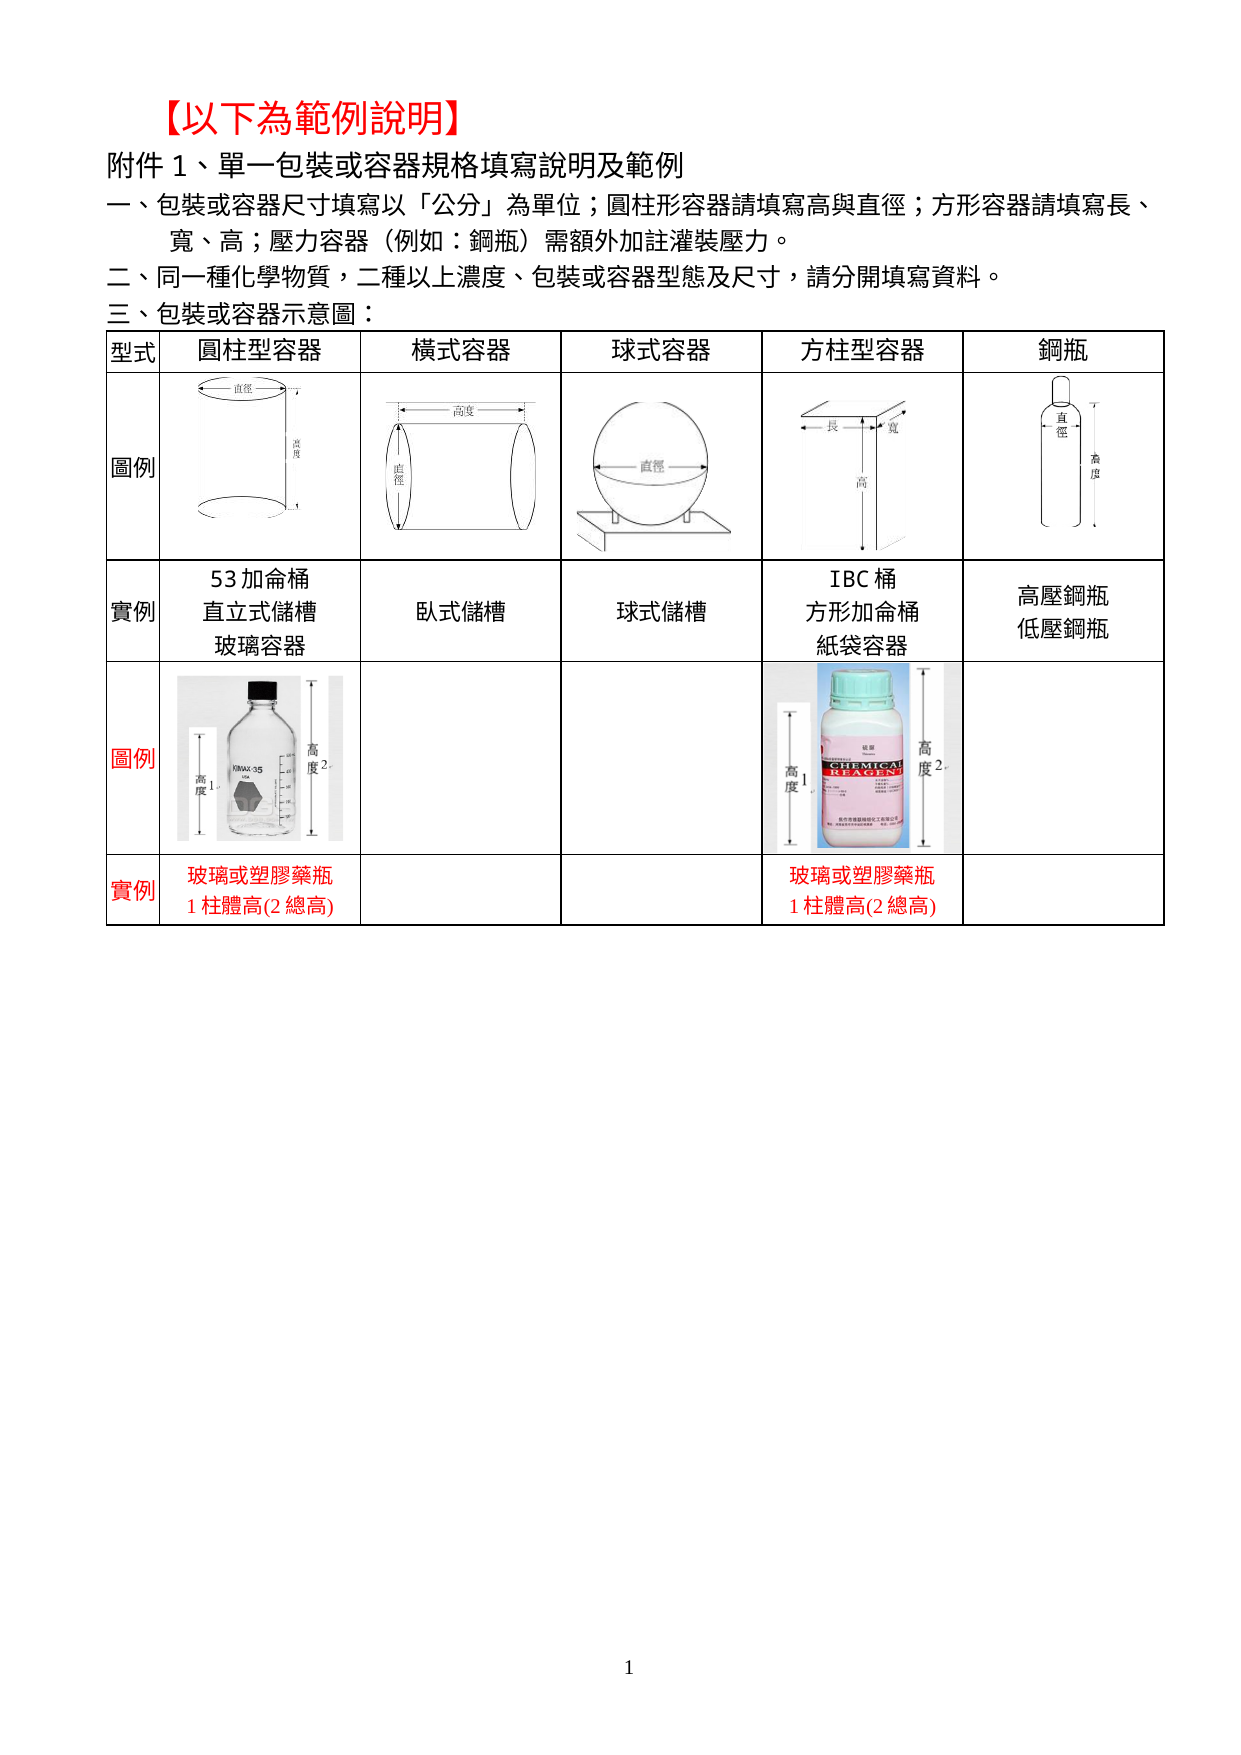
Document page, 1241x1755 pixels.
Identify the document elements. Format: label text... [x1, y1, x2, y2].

table_cell 圖例 [107, 373, 159, 559]
table_header 鋼瓶 [964, 332, 1163, 372]
table_cell 球式儲槽 [562, 561, 761, 661]
table_cell 玻璃或塑膠藥瓶 1柱體高(2總高) [763, 855, 962, 924]
table_cell IBC桶 方形加侖桶 紙袋容器 [763, 561, 962, 661]
table_cell [160, 373, 360, 559]
table_cell 圖例 [107, 662, 159, 853]
table_header 方柱型容器 [763, 332, 962, 372]
table_cell [160, 662, 360, 853]
table_cell [361, 662, 560, 853]
table_cell 實例 [107, 855, 159, 924]
table_cell [763, 373, 962, 559]
table_cell 高壓鋼瓶 低壓鋼瓶 [964, 561, 1163, 661]
text 【以下為範例說明】 [144, 89, 1152, 143]
table_header 球式容器 [562, 332, 761, 372]
table_cell [964, 662, 1163, 853]
table_cell [964, 373, 1163, 559]
text 二、同一種化學物質，二種以上濃度、包裝或容器型態及尺寸，請分開填寫資料。 [106, 258, 1152, 294]
table_cell [562, 855, 761, 924]
table_header 型式 [107, 332, 159, 372]
table_cell 53加侖桶 直立式儲槽 玻璃容器 [160, 561, 360, 661]
table_cell [361, 373, 560, 559]
table_cell 實例 [107, 561, 159, 661]
text 附件1、單一包裝或容器規格填寫說明及範例 [106, 143, 1152, 185]
table_cell [562, 662, 761, 853]
table_cell 玻璃或塑膠藥瓶 1柱體高(2總高) [160, 855, 360, 924]
table_cell [964, 855, 1163, 924]
table_header 橫式容器 [361, 332, 560, 372]
table_cell [361, 855, 560, 924]
text 三、包裝或容器示意圖： [106, 294, 1152, 330]
table_header 圓柱型容器 [160, 332, 360, 372]
text 一、包裝或容器尺寸填寫以「公分」為單位；圓柱形容器請填寫高與直徑；方形容器請填寫長、寬、高；壓力容器（例如：鋼瓶）需額外加註灌裝壓力。 [106, 185, 1152, 258]
table_cell [562, 373, 761, 559]
table_cell 臥式儲槽 [361, 561, 560, 661]
